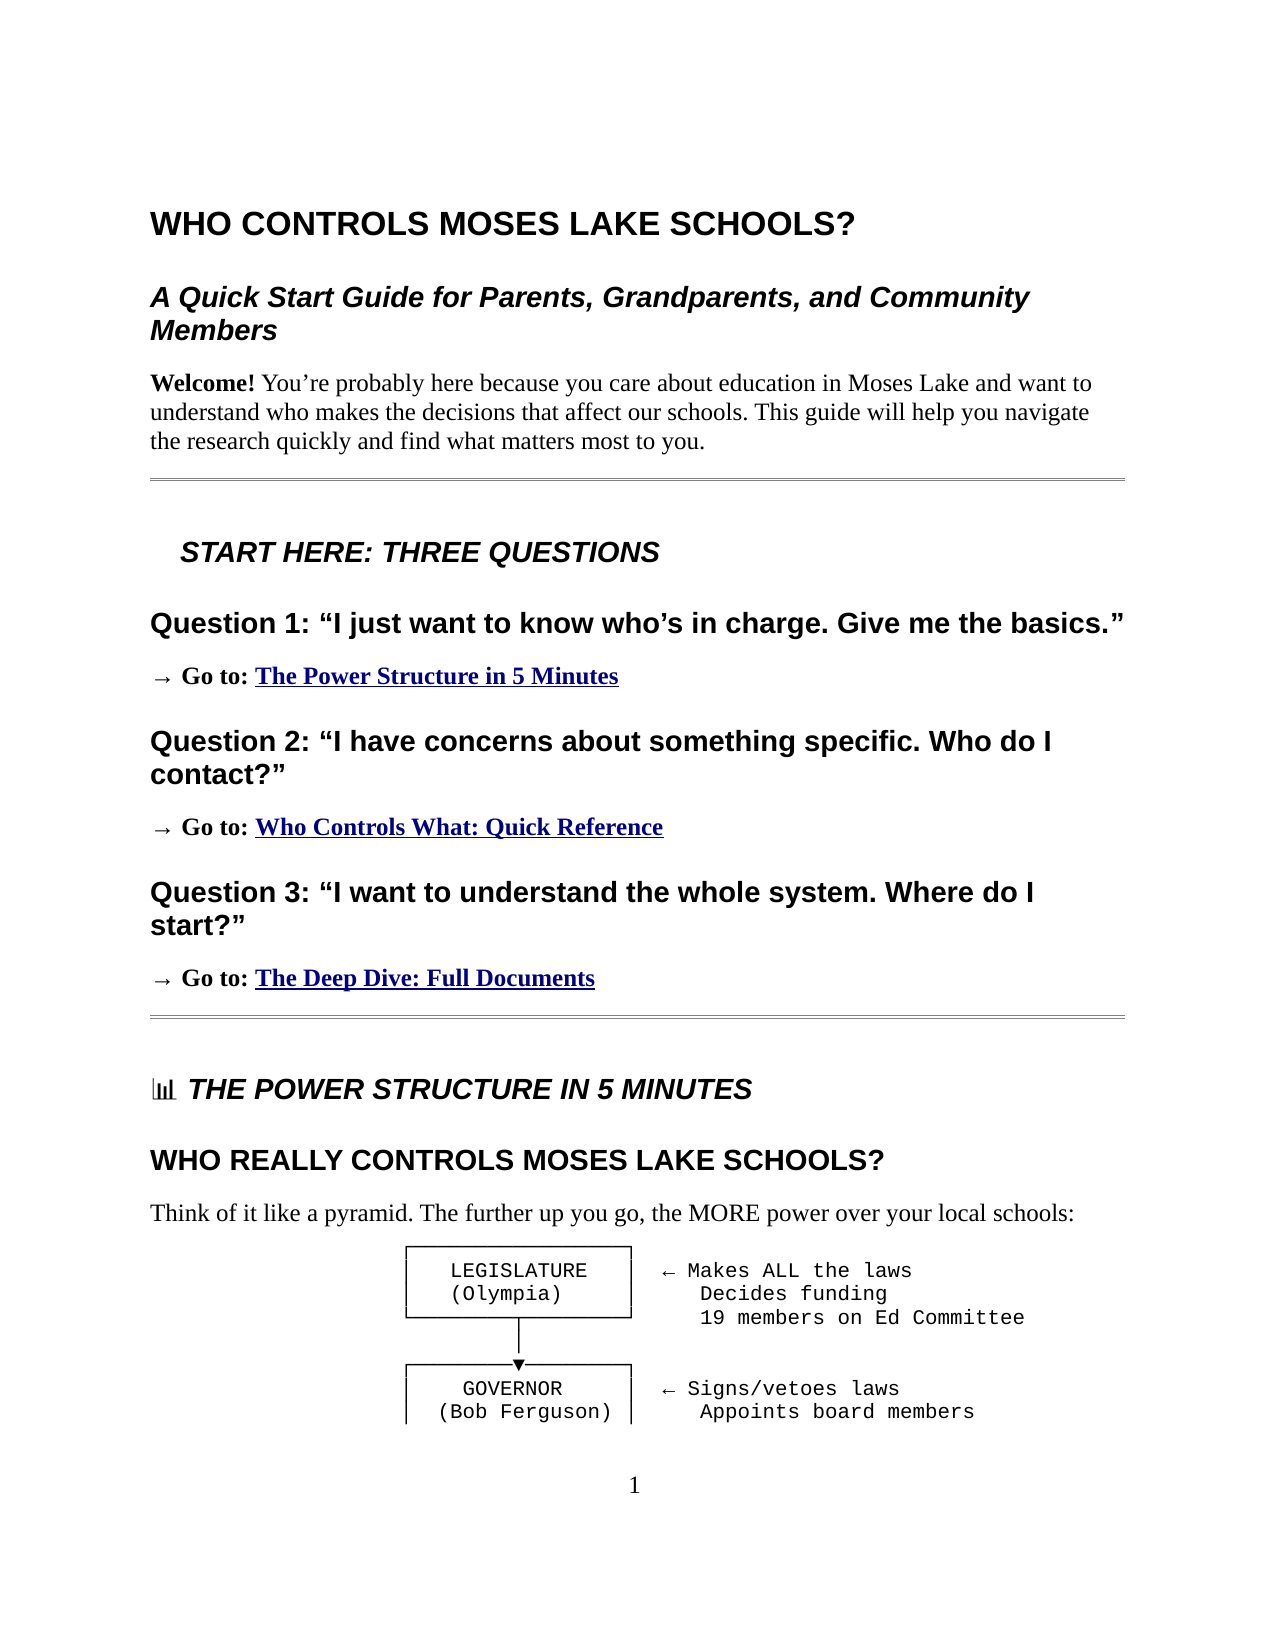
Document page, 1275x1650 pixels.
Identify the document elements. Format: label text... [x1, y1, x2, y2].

text → Go to: The Power Structure in 5 Minutes [150, 661, 1125, 689]
text │ GOVERNOR │ ← Signs/vetoes laws [150, 1378, 406, 1401]
text → Go to: The Deep Dive: Full Documents [150, 963, 1125, 992]
text Welcome! You’re probably here because you care about education in Moses Lake and want to understand who makes the decisions that affect our schools. This guide will help you navigate the research quickly and find what matters most to you. [150, 368, 1125, 455]
text → Go to: Who Controls What: Quick Reference [150, 812, 1125, 841]
subtitle Question 1: “I just want to know who’s in charge. Give me the basics.” [150, 606, 1125, 639]
text │ (Olympia) │ Decides funding [150, 1283, 1125, 1307]
subtitle Question 2: “I have concerns about something specific. Who do I contact?” [150, 723, 1125, 791]
subtitle WHO CONTROLS MOSES LAKE SCHOOLS? [150, 204, 1125, 242]
subtitle WHO REALLY CONTROLS MOSES LAKE SCHOOLS? [150, 1143, 1125, 1177]
text │ GOVERNOR │ ← Signs/vetoes laws [632, 1378, 1125, 1401]
text │ [150, 1331, 1125, 1354]
subtitle 📊 THE POWER STRUCTURE IN 5 MINUTES [150, 1072, 1125, 1106]
text └────────┬────────┘ 19 members on Ed Committee [150, 1307, 518, 1331]
subtitle A Quick Start Guide for Parents, Grandparents, and Community Members [150, 280, 1125, 347]
text Think of it like a pyramid. The further up you go, the MORE power over your local schools: [150, 1198, 1125, 1227]
text └────────┬────────┘ 19 members on Ed Committee [519, 1307, 1125, 1331]
text │ LEGISLATURE │ ← Makes ALL the laws [150, 1259, 1125, 1283]
text ┌─────────────────┐ [150, 1236, 1125, 1259]
text │ (Bob Ferguson) │ Appoints board members [150, 1401, 1125, 1425]
text ┌────────▼────────┐ [150, 1354, 1125, 1378]
subtitle Question 3: “I want to understand the whole system. Where do I start?” [150, 875, 1125, 942]
subtitle 🎯 START HERE: THREE QUESTIONS [150, 535, 1125, 568]
text │ GOVERNOR │ ← Signs/vetoes laws [407, 1378, 631, 1401]
text └────────┬────────┘ 19 members on Ed Committee [407, 1307, 631, 1317]
